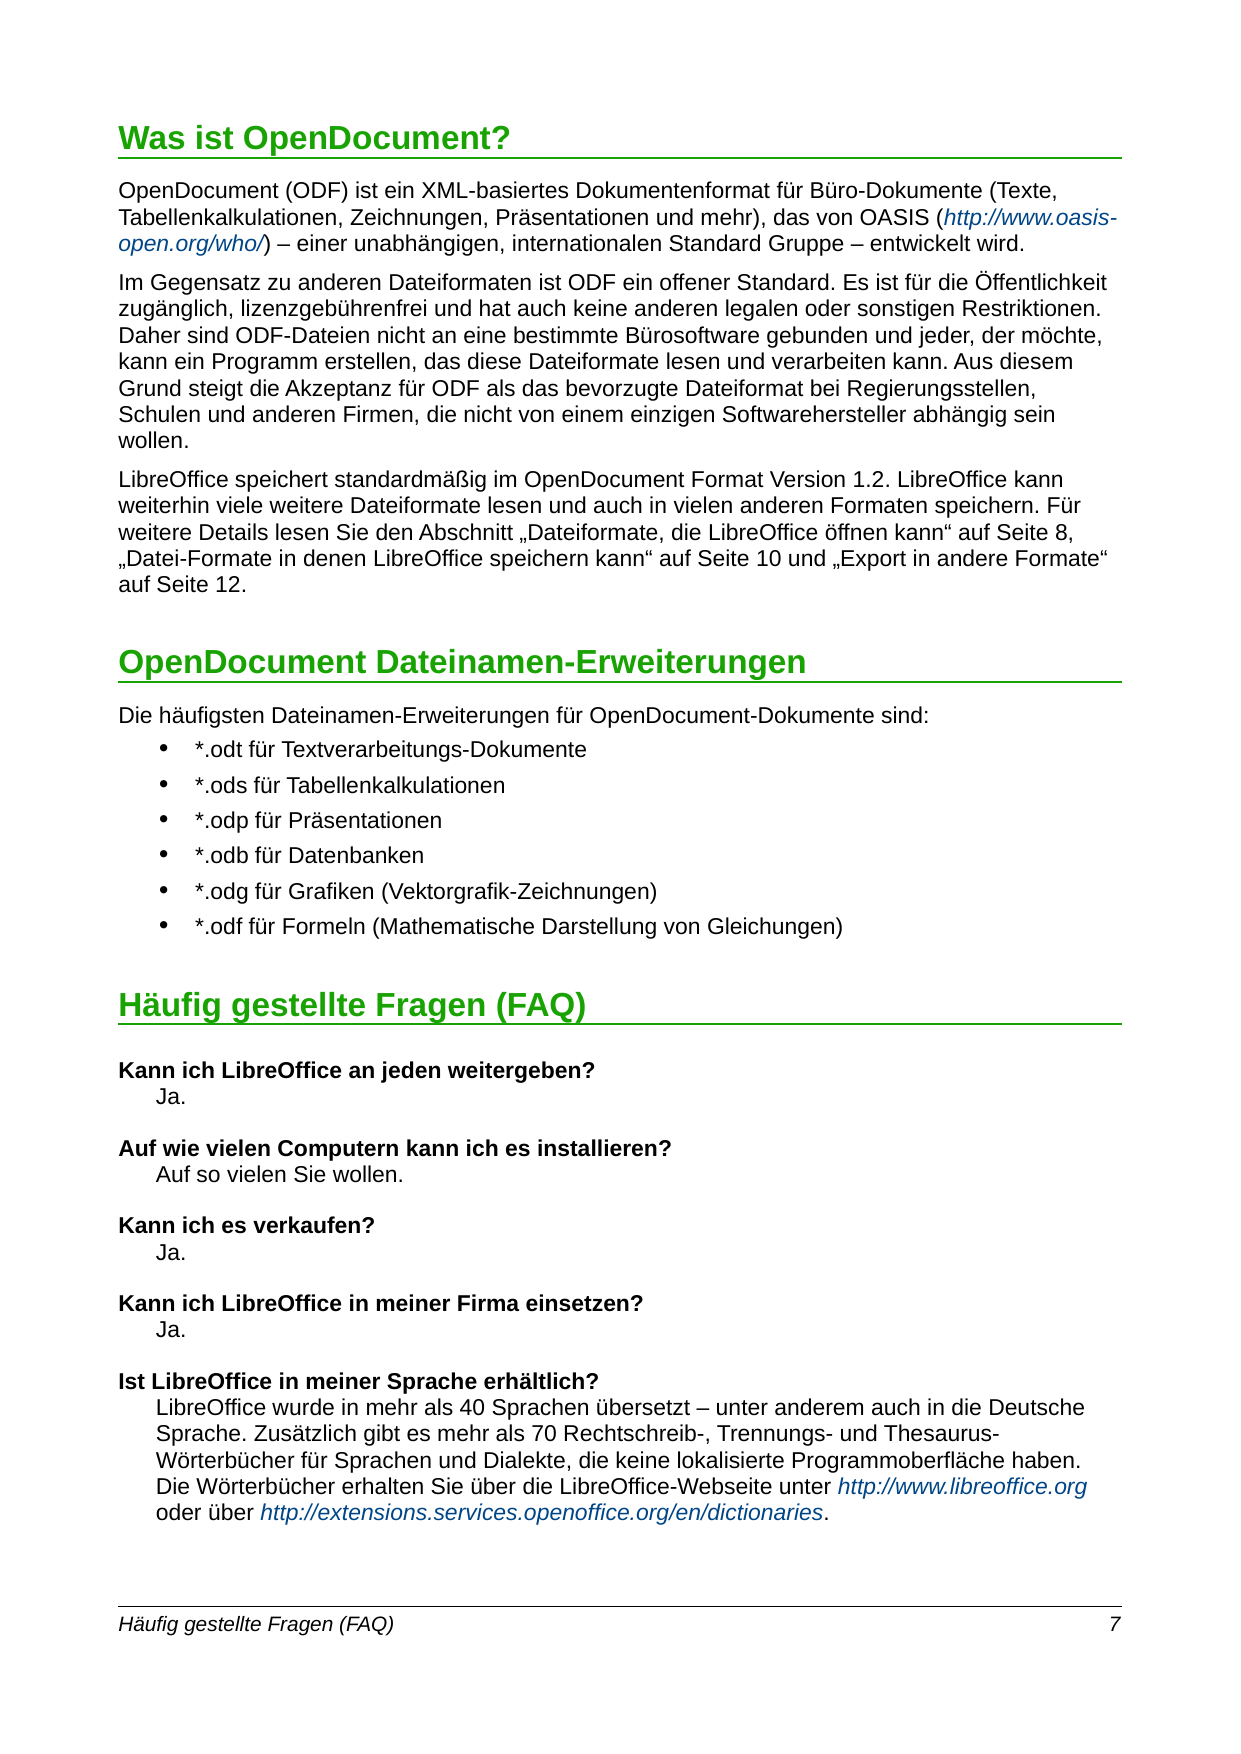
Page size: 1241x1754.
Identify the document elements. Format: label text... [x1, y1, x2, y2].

list Auf wie vielen Computern kann ich es installieren? [118, 1134, 1122, 1161]
list *.odf für Formeln (Mathematische Darstellung von Gleichungen) [156, 911, 1122, 941]
text Im Gegensatz zu anderen Dateiformaten ist ODF ein offener Standard. Es ist für die Öffentlichkeit zugänglich, lizenzgebührenfrei und hat auch keine anderen legalen oder sonstigen Restriktionen. Daher sind ODF-Dateien nicht an eine bestimmte Bürosoftware gebunden und jeder, der möchte, kann ein Programm erstellen, das diese Dateiformate lesen und verarbeiten kann. Aus diesem Grund steigt die Akzeptanz für ODF als das bevorzugte Dateiformat bei Regierungsstellen, Schulen und anderen Firmen, die nicht von einem einzigen Softwarehersteller abhängig sein wollen. [118, 269, 1122, 453]
list *.ods für Tabellenkalkulationen [156, 770, 1122, 799]
list Ist LibreOffice in meiner Sprache erhältlich? [118, 1368, 1122, 1394]
text Ja. [156, 1316, 1122, 1343]
text Auf so vielen Sie wollen. [156, 1161, 1122, 1187]
subtitle Häufig gestellte Fragen (FAQ) [118, 985, 1122, 1023]
list *.odt für Textverarbeitungs-Dokumente [156, 734, 1122, 763]
list *.odb für Datenbanken [156, 841, 1122, 870]
text Ja. [156, 1238, 1122, 1265]
list *.odp für Präsentationen [156, 805, 1122, 834]
text Ja. [156, 1083, 1122, 1109]
subtitle OpenDocument Dateinamen-Erweiterungen [118, 642, 1122, 681]
text LibreOffice wurde in mehr als 40 Sprachen übersetzt – unter anderem auch in die Deutsche Sprache. Zusätzlich gibt es mehr als 70 Rechtschreib-, Trennungs- und Thesaurus-Wörterbücher für Sprachen und Dialekte, die keine lokalisierte Programmoberfläche haben. Die Wörterbücher erhalten Sie über die LibreOffice-Webseite unter http://www.libreoffice.org oder über http://extensions.services.openoffice.org/en/dictionaries. [156, 1394, 1122, 1526]
text LibreOffice speichert standardmäßig im OpenDocument Format Version 1.2. LibreOffice kann weiterhin viele weitere Dateiformate lesen und auch in vielen anderen Formaten speichern. Für weitere Details lesen Sie den Abschnitt „Dateiformate, die LibreOffice öffnen kann“ auf Seite 8, „Datei-Formate in denen LibreOffice speichern kann“ auf Seite 10 und „Export in andere Formate“ auf Seite 12. [118, 466, 1122, 598]
list *.odg für Grafiken (Vektorgrafik-Zeichnungen) [156, 876, 1122, 905]
list Kann ich LibreOffice an jeden weitergeben? [118, 1057, 1122, 1083]
text OpenDocument (ODF) ist ein XML-basiertes Dokumentenformat für Büro-Dokumente (Texte, Tabellenkalkulationen, Zeichnungen, Präsentationen und mehr), das von OASIS (http://www.oasis-open.org/who/) – einer unabhängigen, internationalen Standard Gruppe – entwickelt wird. [118, 177, 1122, 257]
list Kann ich LibreOffice in meiner Firma einsetzen? [118, 1290, 1122, 1316]
subtitle Was ist OpenDocument? [118, 118, 1122, 157]
list Die häufigsten Dateinamen-Erweiterungen für OpenDocument-Dokumente sind: [118, 702, 1122, 728]
list Kann ich es verkaufen? [118, 1212, 1122, 1238]
